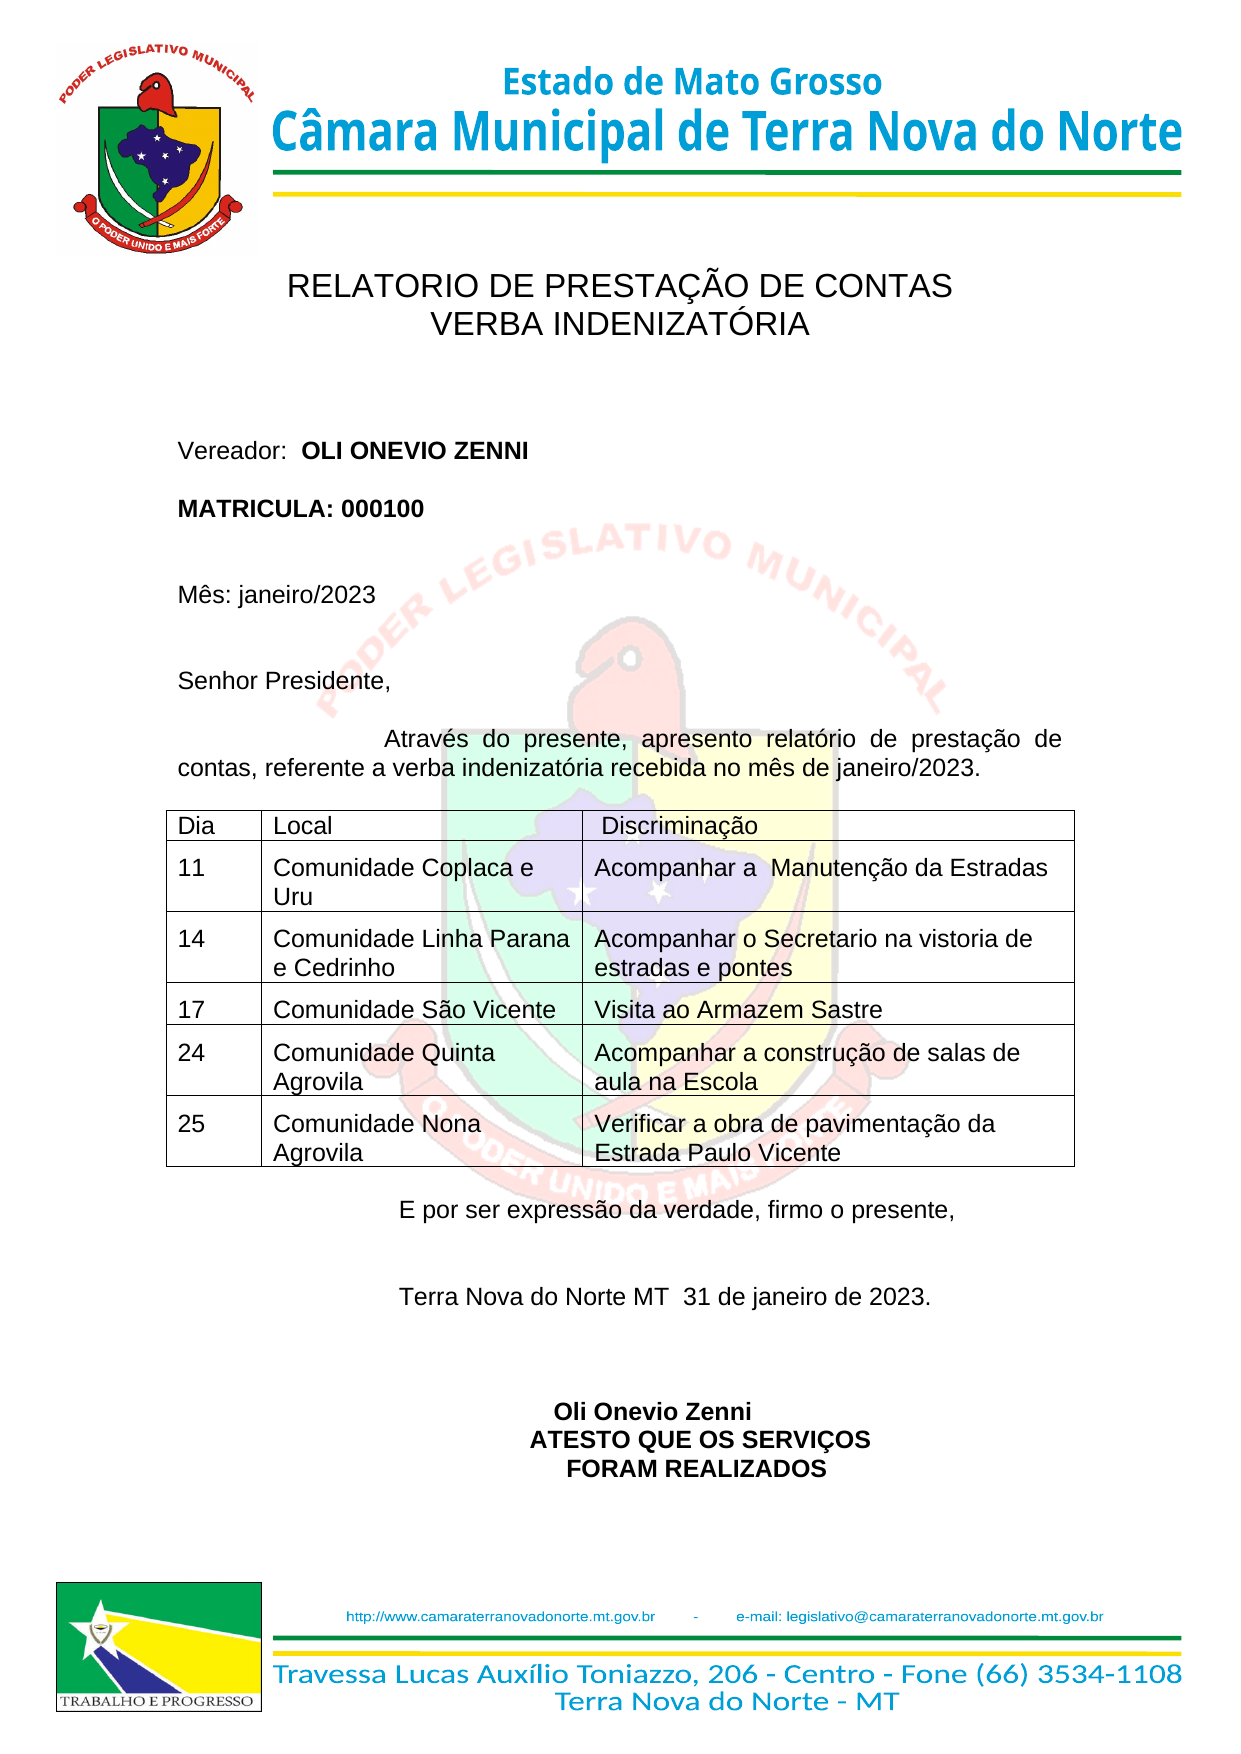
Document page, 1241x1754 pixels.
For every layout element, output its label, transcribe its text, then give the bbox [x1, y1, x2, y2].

table_cell Comunidade Linha Parana e Cedrinho [262, 912, 303, 982]
table_cell Comunidade São Vicente [262, 983, 303, 1024]
text Vereador: OLI ONEVIO ZENNI [177, 436, 1063, 465]
text RELATORIO DE PRESTAÇÃO DE CONTAS [177, 266, 1063, 304]
table_cell Comunidade Quinta Agrovila [262, 1025, 303, 1095]
text VERBA INDENIZATÓRIA [177, 304, 1063, 343]
table_cell 11 [167, 841, 261, 911]
table_cell Comunidade Nona Agrovila [262, 1096, 303, 1166]
text Mês: janeiro/2023 [966, 580, 1063, 609]
table_header Discriminação [966, 811, 1074, 840]
text Mês: janeiro/2023 [177, 580, 303, 609]
table_header Dia [167, 811, 261, 840]
text Através do presente, apresento relatório de prestação de contas, referente a verba indenizatória recebida no mês de janeiro/2023. [177, 724, 303, 781]
text Senhor Presidente, [177, 666, 303, 695]
text FORAM REALIZADOS [236, 1454, 1122, 1483]
text Senhor Presidente, [966, 666, 1063, 695]
table_header Local [262, 811, 303, 840]
table_cell Visita ao Armazem Sastre [966, 983, 1074, 1024]
text ATESTO QUE OS SERVIÇOS [236, 1425, 1122, 1454]
table_cell Acompanhar a construção de salas de aula na Escola [966, 1025, 1074, 1095]
table_cell 25 [167, 1096, 261, 1166]
table_cell Verificar a obra de pavimentação da Estrada Paulo Vicente [966, 1096, 1074, 1166]
table_cell Acompanhar a Manutenção da Estradas [966, 841, 1074, 911]
text Através do presente, apresento relatório de prestação de contas, referente a verba indenizatória recebida no mês de janeiro/2023. [966, 724, 1063, 781]
table_cell 14 [167, 912, 261, 982]
text E por ser expressão da verdade, firmo o presente, [966, 1195, 1063, 1224]
text MATRICULA: 000100 [177, 494, 1063, 522]
picture [55, 42, 260, 256]
table_cell 17 [167, 983, 261, 1024]
table_cell 24 [167, 1025, 261, 1095]
picture [57, 1583, 261, 1711]
text Terra Nova do Norte MT 31 de janeiro de 2023. [177, 1282, 1063, 1310]
text Oli Onevio Zenni [177, 1397, 1063, 1425]
table_cell Comunidade Coplaca e Uru [262, 841, 303, 911]
table_cell Acompanhar o Secretario na vistoria de estradas e pontes [966, 912, 1074, 982]
text E por ser expressão da verdade, firmo o presente, [177, 1195, 303, 1224]
picture [860, 1611, 868, 1623]
